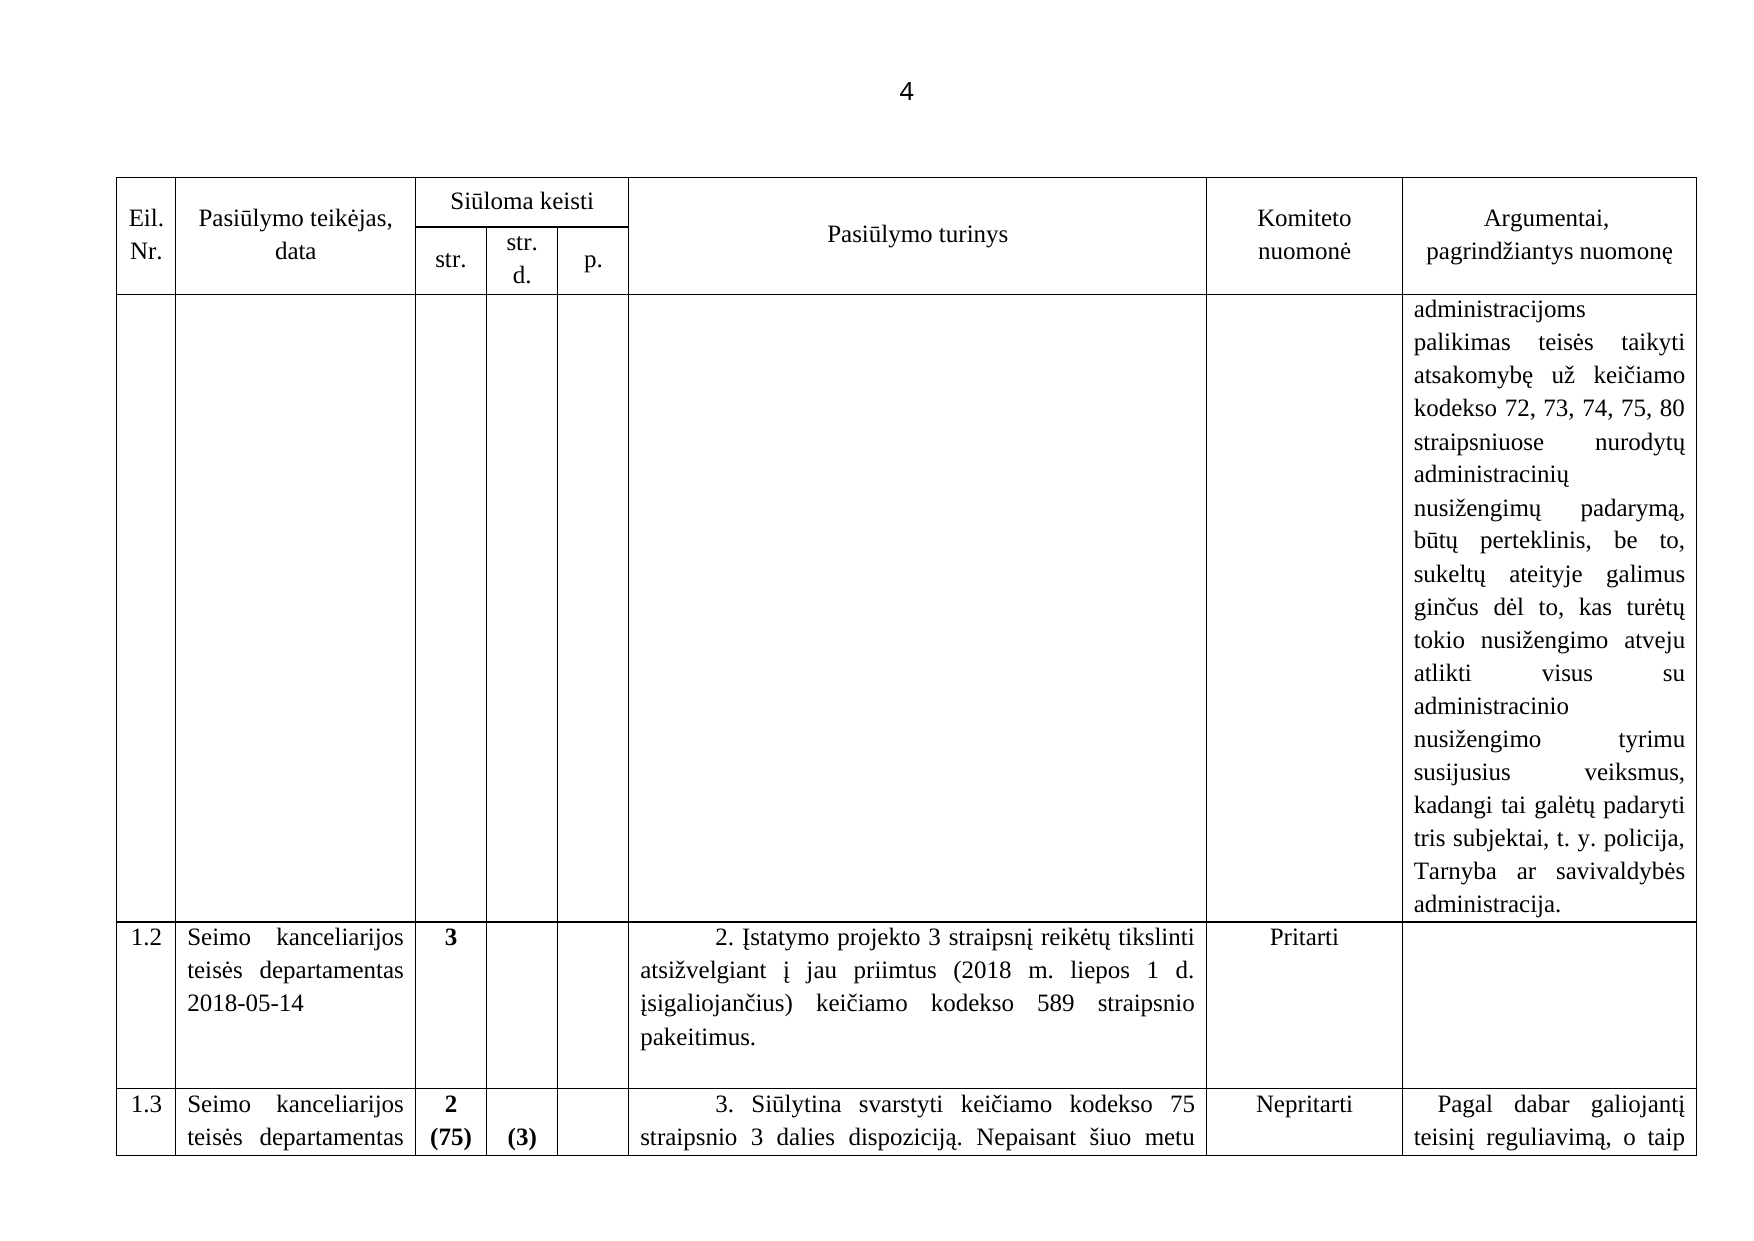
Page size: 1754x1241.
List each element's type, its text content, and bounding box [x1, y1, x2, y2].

table_header Siūloma keisti [416, 178, 628, 226]
table_cell Pritarti [1207, 923, 1402, 1088]
table_cell str. [416, 228, 486, 293]
table_cell Seimo kanceliarijos teisės departamentas [176, 1089, 415, 1155]
table_header Argumentai, pagrindžiantys nuomonę [1403, 178, 1696, 293]
table_cell 3 [416, 923, 486, 1088]
table_cell 2. Įstatymo projekto 3 straipsnį reikėtų tikslinti atsižvelgiant į jau priimtus (2018 m. liepos 1 d. įsigaliojančius) keičiamo kodekso 589 straipsnio pakeitimus. [629, 923, 1206, 1088]
table_cell [1403, 923, 1696, 1088]
table_cell [487, 923, 557, 1088]
table_cell Nepritarti [1207, 1089, 1402, 1155]
table_cell [558, 295, 628, 921]
table_cell 3. Siūlytina svarstyti keičiamo kodekso 75 straipsnio 3 dalies dispoziciją. Nepaisant šiuo metu [629, 1089, 1206, 1155]
table_cell 1.3 [117, 1089, 175, 1155]
table_cell [629, 295, 1206, 921]
table_cell 2 (75) [416, 1089, 486, 1155]
table_cell [487, 295, 557, 921]
table_cell Pagal dabar galiojantį teisinį reguliavimą, o taip [1403, 1089, 1696, 1155]
table_cell (3) [487, 1089, 557, 1155]
table_cell [1207, 295, 1402, 921]
table_cell [416, 295, 486, 921]
table_cell administracijoms palikimas teisės taikyti atsakomybę už keičiamo kodekso 72, 73, 74, 75, 80 straipsniuose nurodytų administracinių nusižengimų padarymą, būtų perteklinis, be to, sukeltų ateityje galimus ginčus dėl to, kas turėtų tokio nusižengimo atveju atlikti visus su administracinio nusižengimo tyrimu susijusius veiksmus, kadangi tai galėtų padaryti tris subjektai, t. y. policija, Tarnyba ar savivaldybės administracija. [1403, 295, 1696, 921]
table_header Pasiūlymo teikėjas, data [176, 178, 415, 293]
table_header Pasiūlymo turinys [629, 178, 1206, 293]
table_cell 1.2 [117, 923, 175, 1088]
table_cell [117, 295, 175, 921]
table_cell str. d. [487, 228, 557, 293]
table_header Eil. Nr. [117, 178, 175, 293]
table_header Komiteto nuomonė [1207, 178, 1402, 293]
table_cell [558, 1089, 628, 1155]
table_cell [558, 923, 628, 1088]
table_cell p. [558, 228, 628, 293]
table_cell [176, 295, 415, 921]
table_cell Seimo kanceliarijos teisės departamentas 2018-05-14 [176, 923, 415, 1088]
